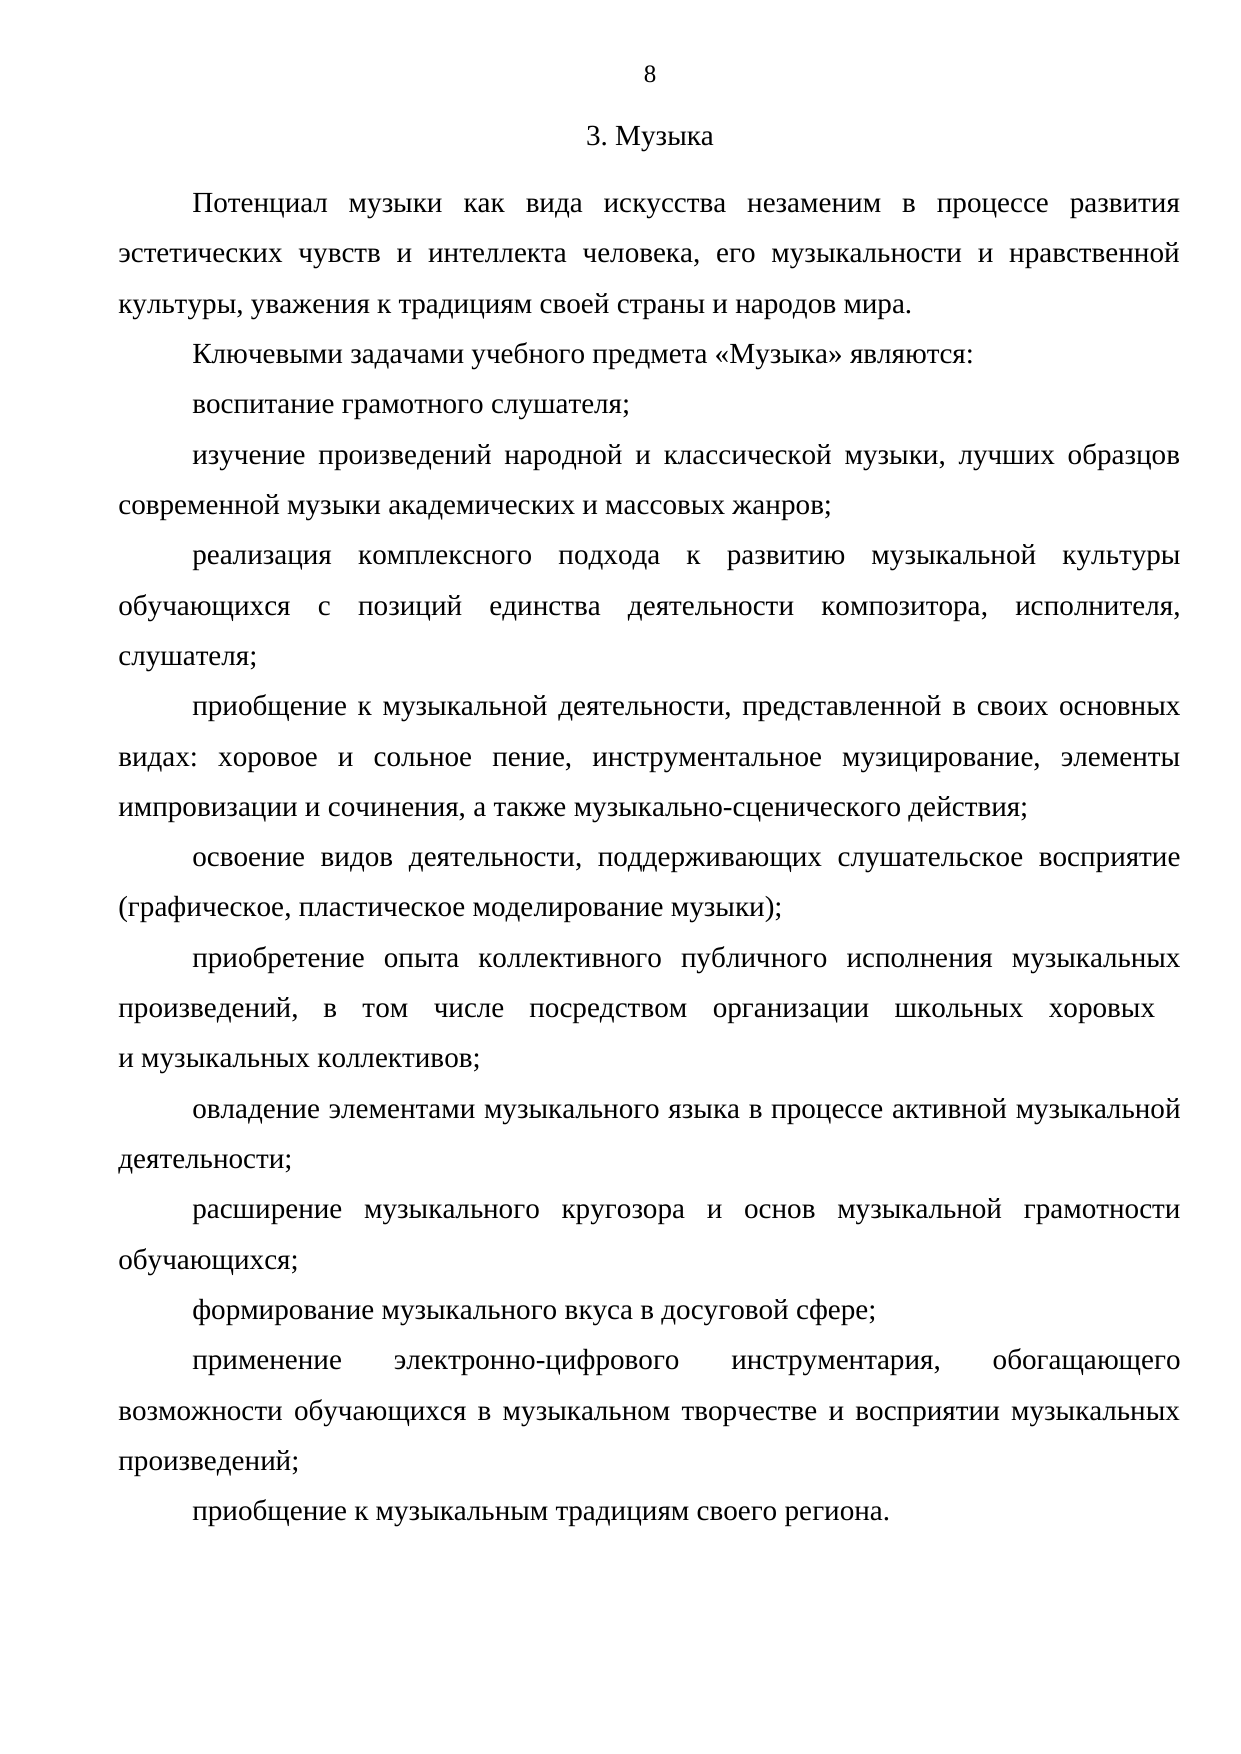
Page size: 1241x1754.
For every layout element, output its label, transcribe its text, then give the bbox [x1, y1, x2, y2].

text приобщение к музыкальной деятельности, представленной в своих основных видах: хоровое и сольное пение, инструментальное музицирование, элементы импровизации и сочинения, а также музыкально-сценического действия; [118, 688, 1181, 822]
text овладение элементами музыкального языка в процессе активной музыкальной деятельности; [118, 1091, 1181, 1175]
text Потенциал музыки как вида искусства незаменим в процессе развития эстетических чувств и интеллекта человека, его музыкальности и нравственной культуры, уважения к традициям своей страны и народов мира. [118, 185, 1181, 319]
text 3. Музыка [118, 118, 1181, 152]
text реализация комплексного подхода к развитию музыкальной культуры обучающихся с позиций единства деятельности композитора, исполнителя, слушателя; [118, 537, 1181, 672]
text формирование музыкального вкуса в досуговой сфере; [118, 1292, 1181, 1326]
text Ключевыми задачами учебного предмета «Музыка» являются: [118, 336, 1181, 370]
text приобщение к музыкальным традициям своего региона. [118, 1493, 1181, 1527]
text освоение видов деятельности, поддерживающих слушательское восприятие (графическое, пластическое моделирование музыки); [118, 839, 1181, 923]
text воспитание грамотного слушателя; [118, 386, 1181, 420]
text изучение произведений народной и классической музыки, лучших образцов современной музыки академических и массовых жанров; [118, 437, 1181, 521]
text расширение музыкального кругозора и основ музыкальной грамотности обучающихся; [118, 1191, 1181, 1275]
text применение электронно-цифрового инструментария, обогащающего возможности обучающихся в музыкальном творчестве и восприятии музыкальных произведений; [118, 1342, 1181, 1477]
text приобретение опыта коллективного публичного исполнения музыкальных произведений, в том числе посредством организации школьных хоровых и музыкальных коллективов; [118, 940, 1181, 1074]
